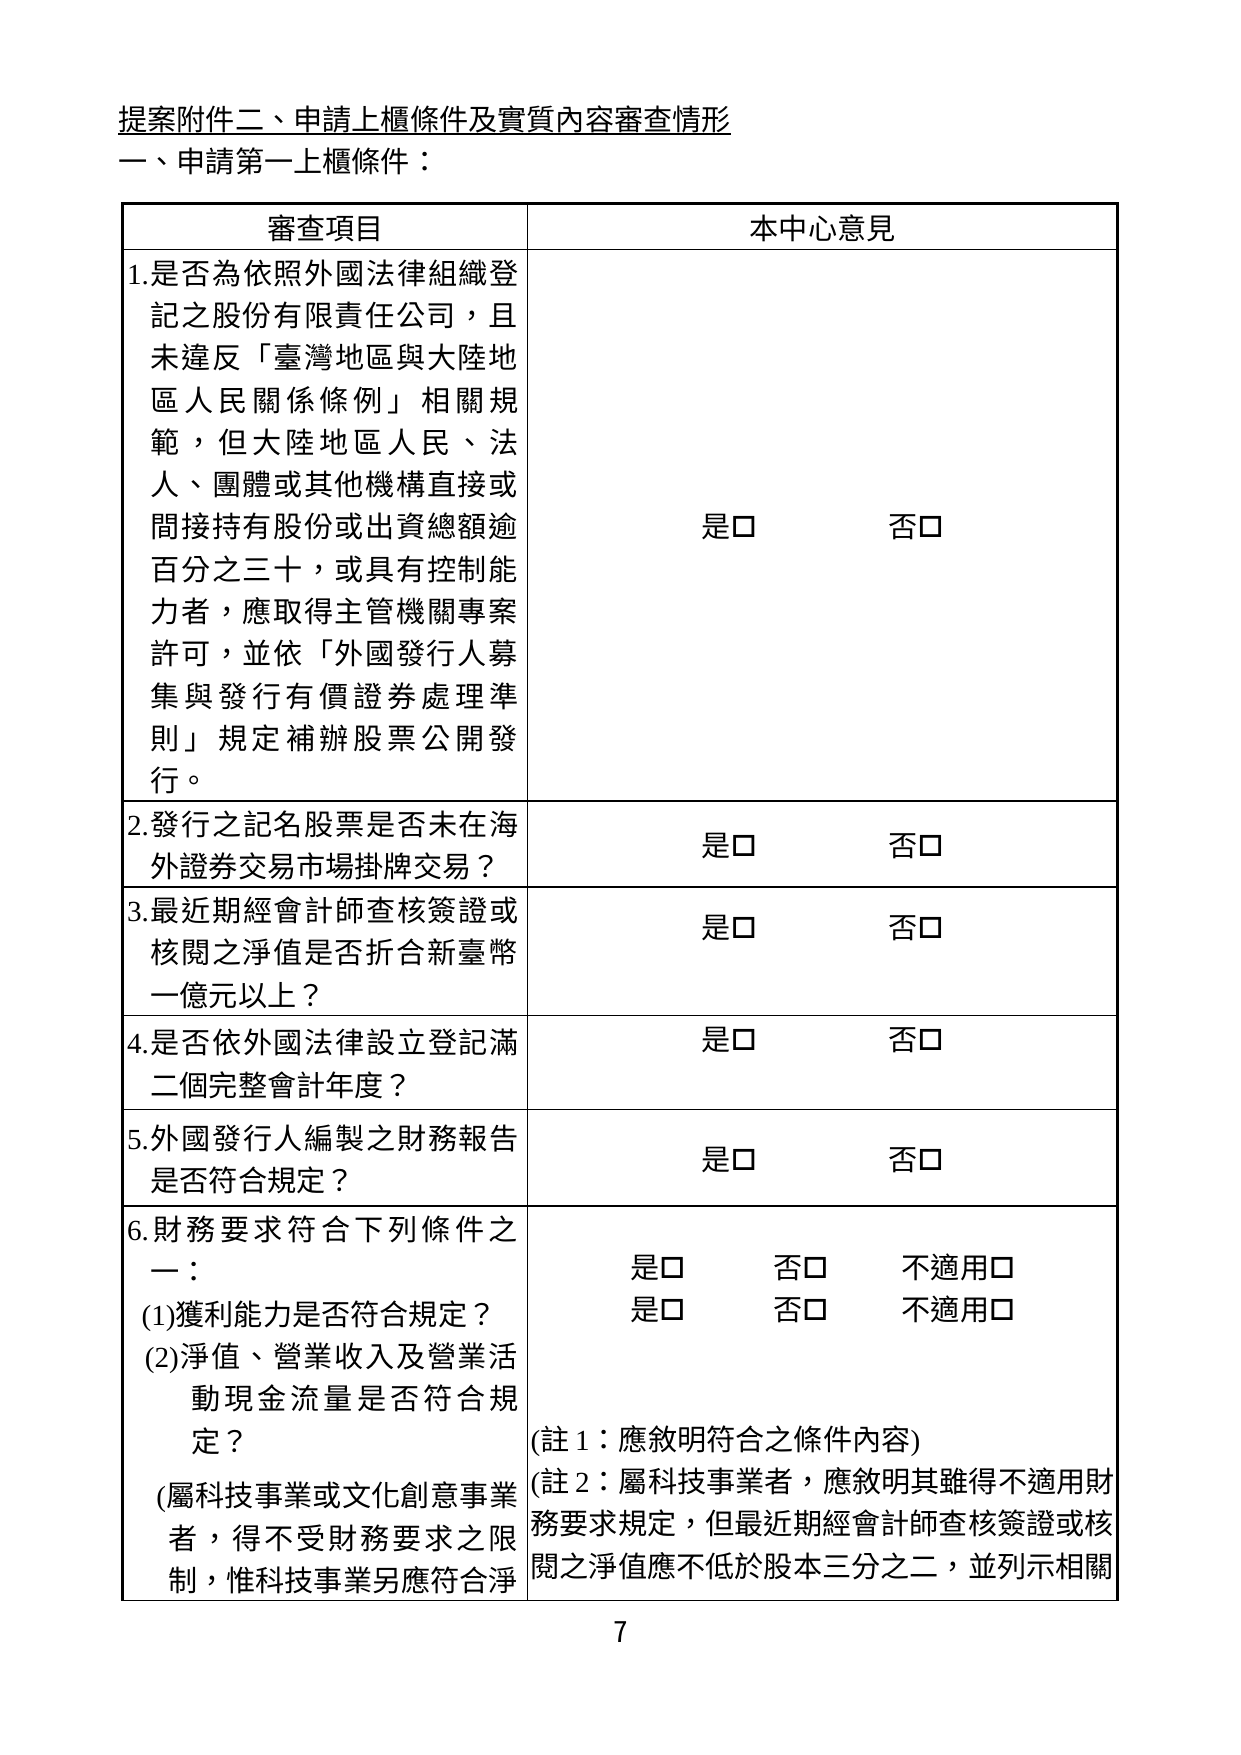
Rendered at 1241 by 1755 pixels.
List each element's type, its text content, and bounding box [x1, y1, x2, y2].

table_cell 是 否 [528, 802, 1116, 886]
text 一、申請第一上櫃條件： [118, 139, 1122, 181]
table_cell 4.是否依外國法律設立登記滿二個完整會計年度？ [124, 1016, 527, 1108]
table_cell 是 否 不適用 是 否 不適用 (註1：應敘明符合之條件內容) (註2：屬科技事業者，應敘明其雖得不適用財務要求規定，但最近期經會計師查核簽證或核閱之淨值應不低於股本三分之二，並列示相關 [528, 1207, 1116, 1600]
table_cell 是 否 [528, 1016, 1116, 1108]
table_header 本中心意見 [528, 205, 1116, 249]
table_cell 3.最近期經會計師查核簽證或核閱之淨值是否折合新臺幣一億元以上？ [124, 888, 527, 1015]
table_cell 5.外國發行人編製之財務報告是否符合規定？ [124, 1110, 527, 1205]
text 提案附件二、申請上櫃條件及實質內容審查情形 [118, 97, 1122, 139]
table_cell 6.財務要求符合下列條件之一： (1)獲利能力是否符合規定？ (2)淨值、營業收入及營業活動現金流量是否符合規定？ (屬科技事業或文化創意事業者，得不受財務要求之限制，惟科技事業另應符合淨 [124, 1207, 527, 1600]
table_cell 1.是否為依照外國法律組織登記之股份有限責任公司，且未違反「臺灣地區與大陸地區人民關係條例」相關規範，但大陸地區人民、法人、團體或其他機構直接或間接持有股份或出資總額逾百分之三十，或具有控制能力者，應取得主管機關專案許可，並依「外國發行人募集與發行有價證券處理準則」規定補辦股票公開發行。 [124, 250, 527, 800]
table_cell 是 否 [528, 1110, 1116, 1205]
table_header 審查項目 [124, 205, 527, 249]
table_cell 是 否 [528, 250, 1116, 800]
table_cell 2.發行之記名股票是否未在海外證券交易市場掛牌交易？ [124, 802, 527, 886]
table_cell 是 否 [528, 888, 1116, 1015]
